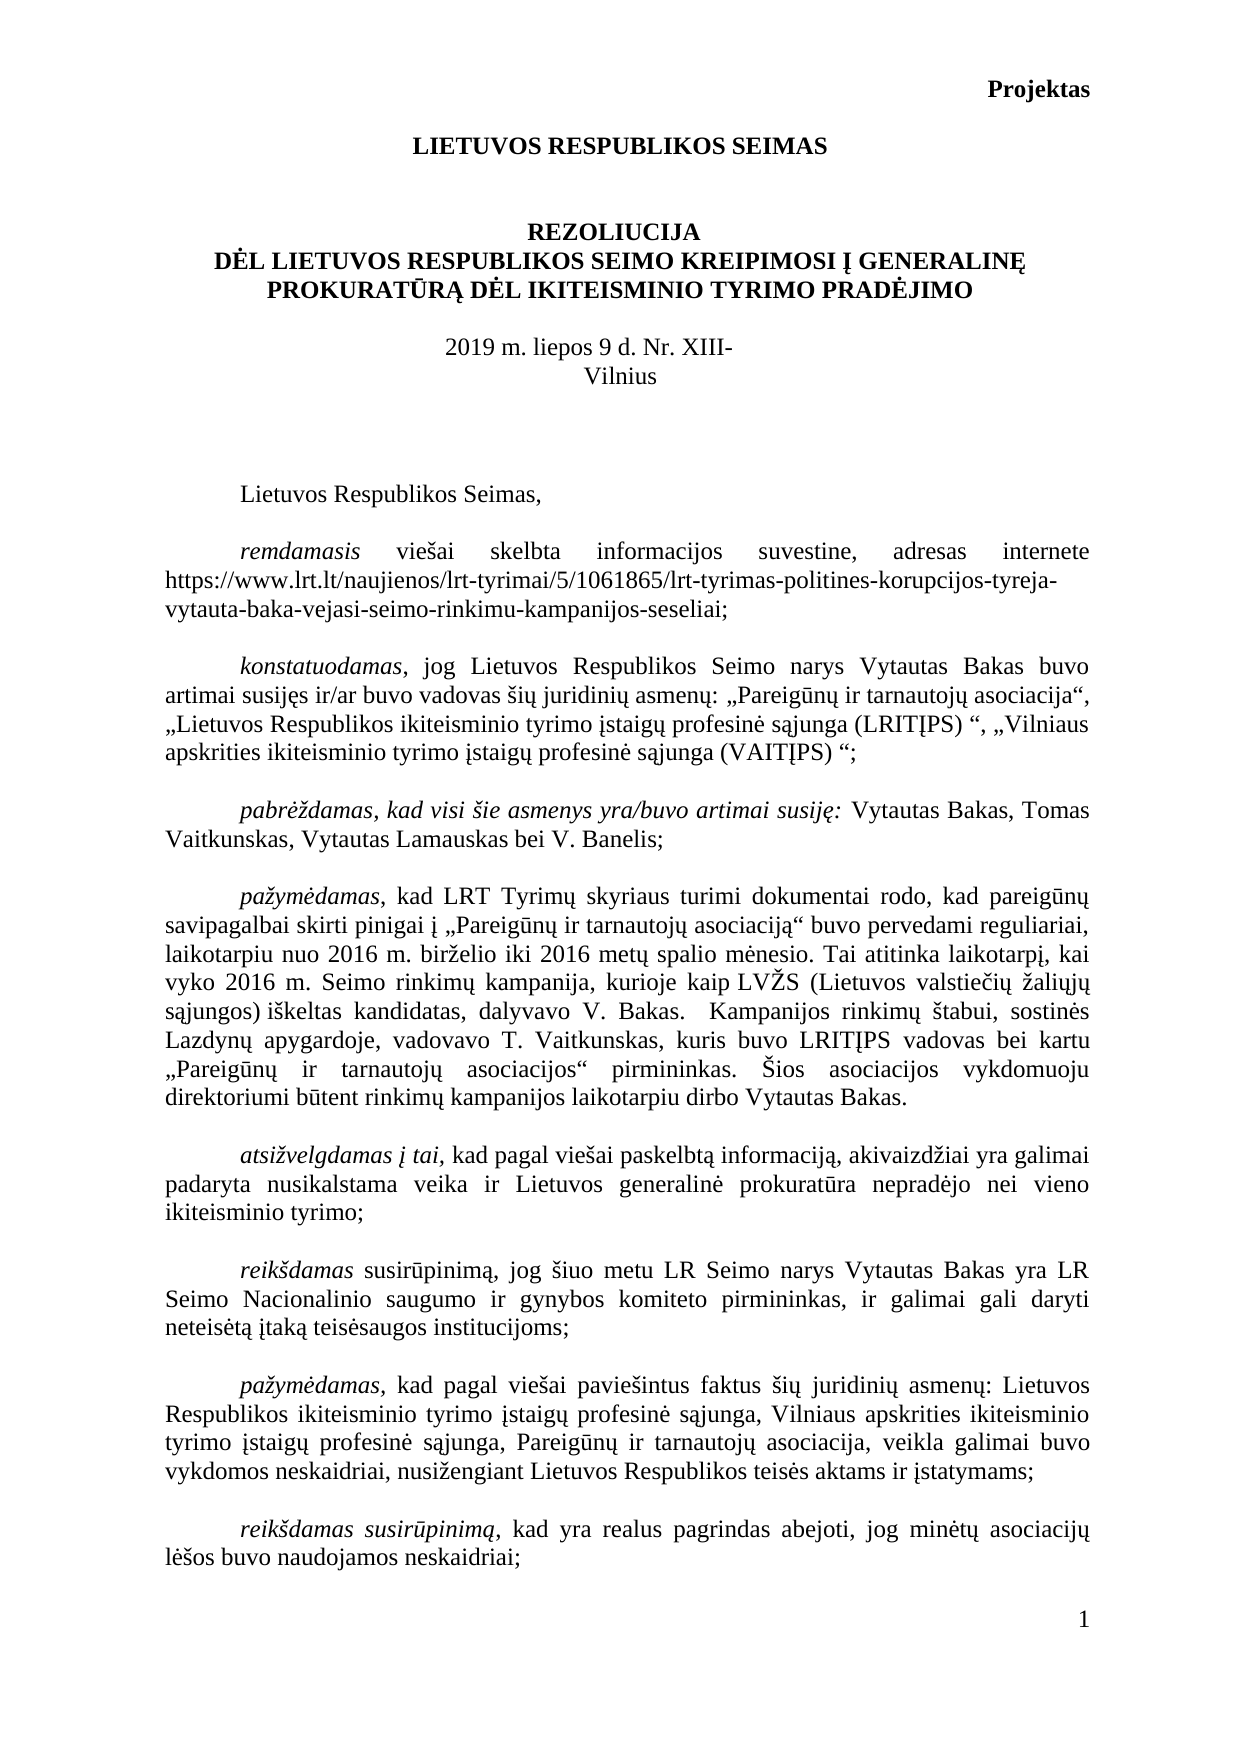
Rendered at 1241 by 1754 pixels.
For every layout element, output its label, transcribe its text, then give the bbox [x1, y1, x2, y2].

text reikšdamas susirūpinimą, jog šiuo metu LR Seimo narys Vytautas Bakas yra LR Seimo Nacionalinio saugumo ir gynybos komiteto pirmininkas, ir galimai gali daryti neteisėtą įtaką teisėsaugos institucijoms; [165, 1255, 1090, 1341]
text 2019 m. liepos 9 d. Nr. XIII- [150, 332, 1090, 361]
text pažymėdamas, kad pagal viešai paviešintus faktus šių juridinių asmenų: Lietuvos Respublikos ikiteisminio tyrimo įstaigų profesinė sąjunga, Vilniaus apskrities ikiteisminio tyrimo įstaigų profesinė sąjunga, Pareigūnų ir tarnautojų asociacija, veikla galimai buvo vykdomos neskaidriai, nusižengiant Lietuvos Respublikos teisės aktams ir įstatymams; [165, 1370, 1090, 1485]
text DĖL LIETUVOS RESPUBLIKOS SEIMO KREIPIMOSI Į GENERALINĘ PROKURATŪRĄ DĖl IKITEISMINIO TYRIMO PRADĖJIMO [150, 246, 1090, 304]
text LIETUVOS RESPUBLIKOS SEIMAS [150, 131, 1090, 160]
text REZOLIUCIJA [150, 217, 1090, 246]
text reikšdamas susirūpinimą, kad yra realus pagrindas abejoti, jog minėtų asociacijų lėšos buvo naudojamos neskaidriai; [165, 1514, 1090, 1571]
text Projektas [150, 74, 1090, 102]
text Vilnius [150, 361, 1090, 390]
text Lietuvos Respublikos Seimas, [165, 479, 1090, 507]
text remdamasis viešai skelbta informacijos suvestine, adresas internete https://www.lrt.lt/naujienos/lrt-tyrimai/5/1061865/lrt-tyrimas-politines-korupcijos-tyreja-vytauta-baka-vejasi-seimo-rinkimu-kampanijos-seseliai; [165, 536, 1090, 622]
text pažymėdamas, kad LRT Tyrimų skyriaus turimi dokumentai rodo, kad pareigūnų savipagalbai skirti pinigai į „Pareigūnų ir tarnautojų asociaciją“ buvo pervedami reguliariai, laikotarpiu nuo 2016 m. birželio iki 2016 metų spalio mėnesio. Tai atitinka laikotarpį, kai vyko 2016 m. Seimo rinkimų kampanija, kurioje kaip LVŽS (Lietuvos valstiečių žaliųjų sąjungos) iškeltas kandidatas, dalyvavo V. Bakas. Kampanijos rinkimų štabui, sostinės Lazdynų apygardoje, vadovavo T. Vaitkunskas, kuris buvo LRITĮPS vadovas bei kartu „Pareigūnų ir tarnautojų asociacijos“ pirmininkas. Šios asociacijos vykdomuoju direktoriumi būtent rinkimų kampanijos laikotarpiu dirbo Vytautas Bakas. [165, 881, 1090, 1111]
text konstatuodamas, jog Lietuvos Respublikos Seimo narys Vytautas Bakas buvo artimai susijęs ir/ar buvo vadovas šių juridinių asmenų: „Pareigūnų ir tarnautojų asociacija“, „Lietuvos Respublikos ikiteisminio tyrimo įstaigų profesinė sąjunga (LRITĮPS) “, „Vilniaus apskrities ikiteisminio tyrimo įstaigų profesinė sąjunga (VAITĮPS) “; [165, 651, 1090, 766]
text atsižvelgdamas į tai, kad pagal viešai paskelbtą informaciją, akivaizdžiai yra galimai padaryta nusikalstama veika ir Lietuvos generalinė prokuratūra nepradėjo nei vieno ikiteisminio tyrimo; [165, 1140, 1090, 1226]
text pabrėždamas, kad visi šie asmenys yra/buvo artimai susiję: Vytautas Bakas, Tomas Vaitkunskas, Vytautas Lamauskas bei V. Banelis; [165, 795, 1090, 852]
